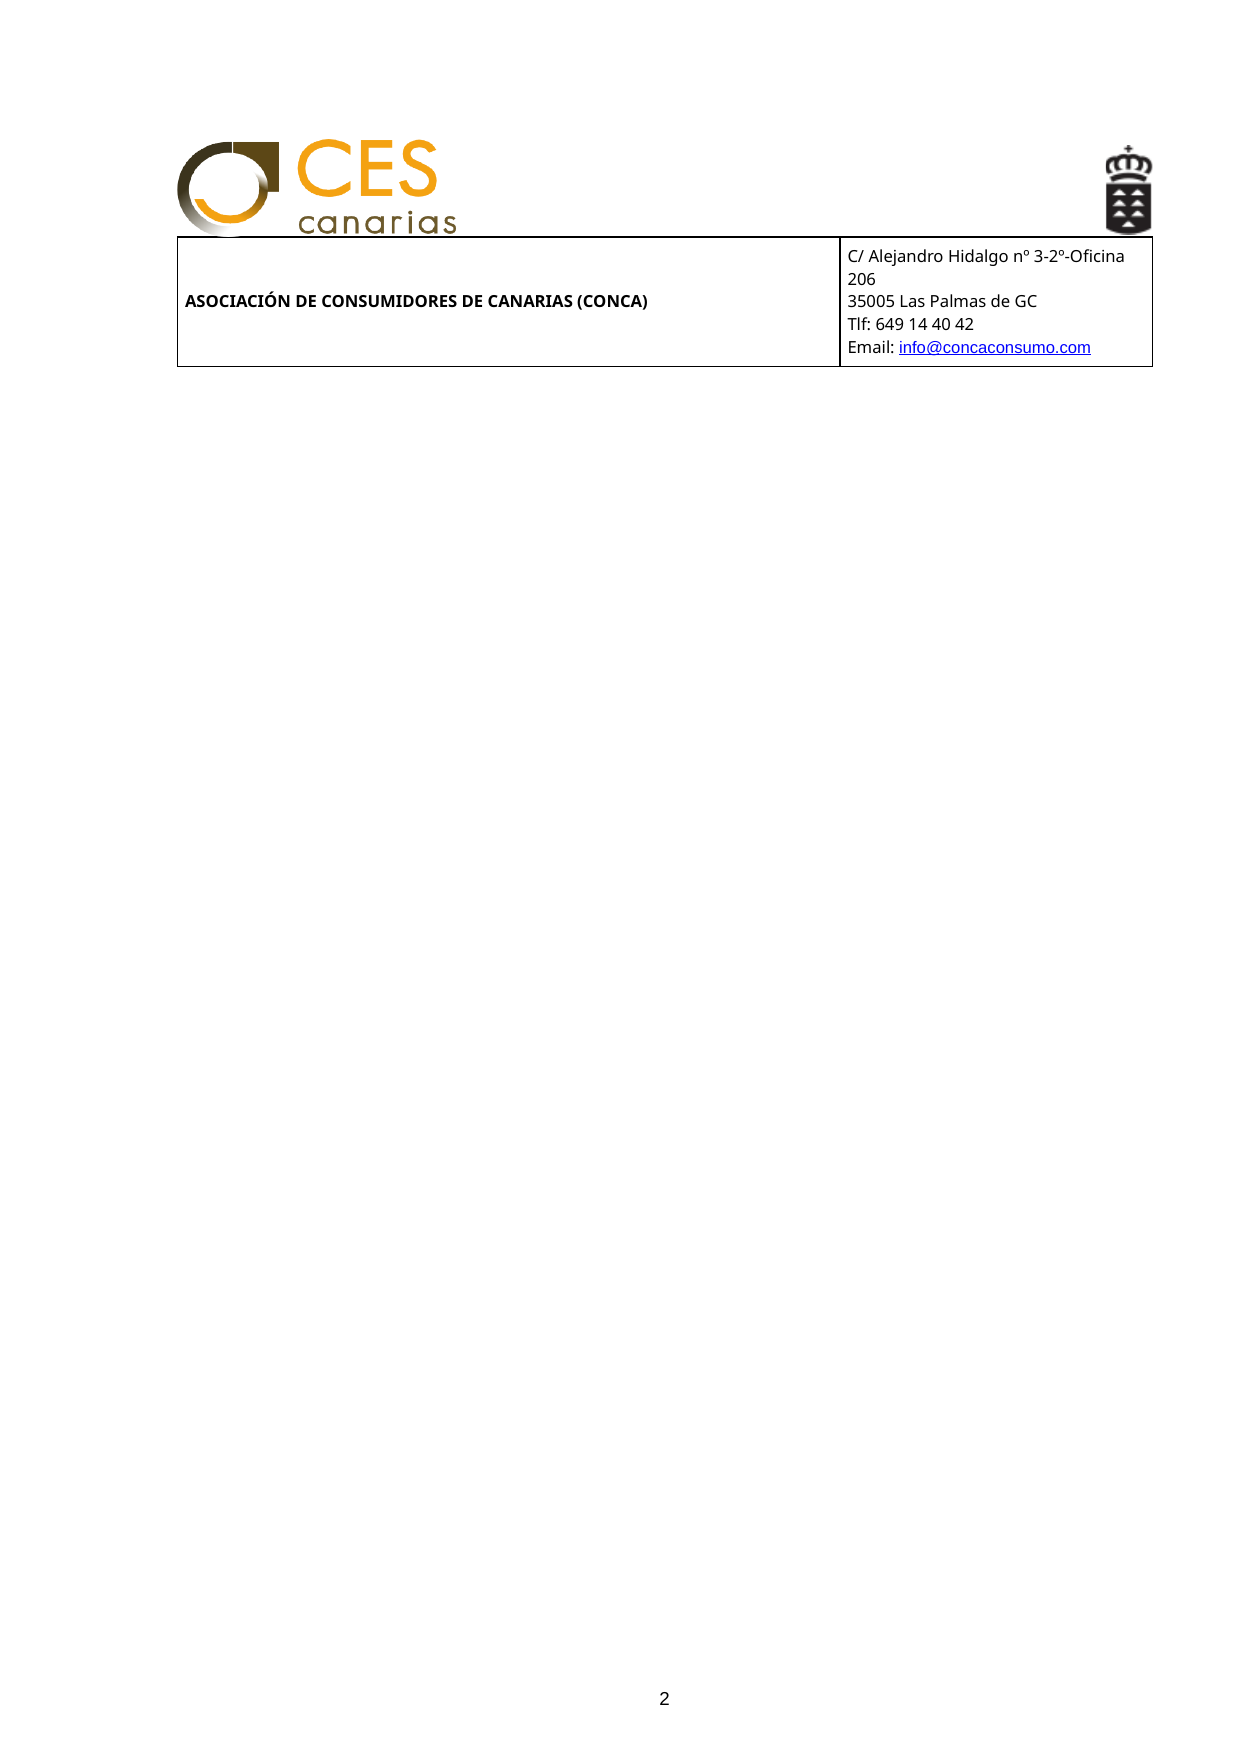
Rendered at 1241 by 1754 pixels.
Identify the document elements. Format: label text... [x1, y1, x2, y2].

table_cell ASOCIACIÓN DE CONSUMIDORES DE CANARIAS (CONCA) [178, 238, 839, 366]
picture [177, 139, 456, 237]
table_cell C/ Alejandro Hidalgo nº 3-2º-Oficina 206 35005 Las Palmas de GC Tlf: 649 14 40 42 Email: info@concaconsumo.com [841, 238, 1152, 366]
picture [1105, 145, 1153, 235]
